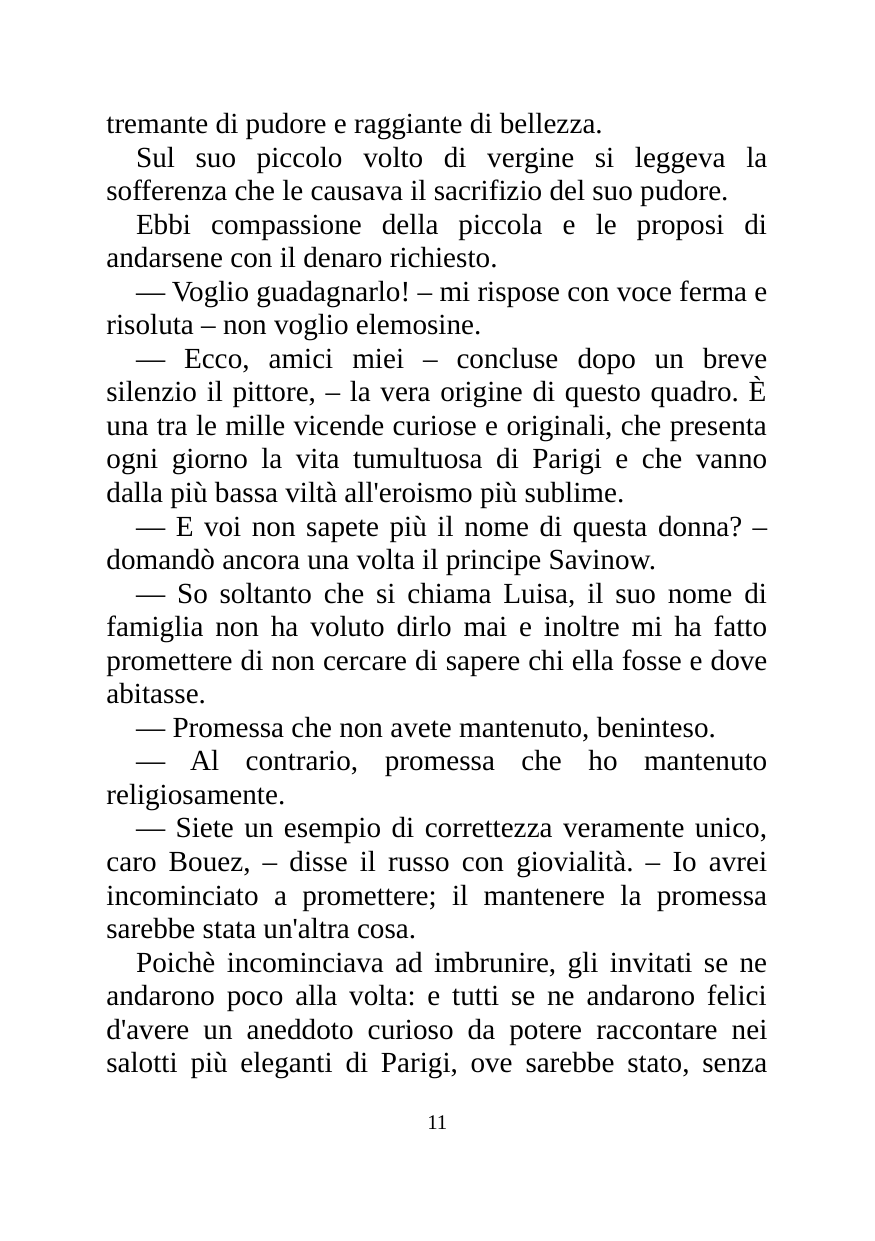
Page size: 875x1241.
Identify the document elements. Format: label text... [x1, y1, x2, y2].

text — E voi non sapete più il nome di questa donna? – domandò ancora una volta il principe Savinow. [106, 509, 768, 576]
text Poichè incominciava ad imbrunire, gli invitati se ne andarono poco alla volta: e tutti se ne andarono felici d'avere un aneddoto curioso da potere raccontare nei salotti più eleganti di Parigi, ove sarebbe stato, senza [106, 945, 768, 1079]
text Ebbi compassione della piccola e le proposi di andarsene con il denaro richiesto. [106, 207, 768, 274]
text — Ecco, amici miei – concluse dopo un breve silenzio il pittore, – la vera origine di questo quadro. È una tra le mille vicende curiose e originali, che presenta ogni giorno la vita tumultuosa di Parigi e che vanno dalla più bassa viltà all'eroismo più sublime. [106, 341, 768, 509]
text Sul suo piccolo volto di vergine si leggeva la sofferenza che le causava il sacrifizio del suo pudore. [106, 140, 768, 207]
text — So soltanto che si chiama Luisa, il suo nome di famiglia non ha voluto dirlo mai e inoltre mi ha fatto promettere di non cercare di sapere chi ella fosse e dove abitasse. [106, 576, 768, 710]
text tremante di pudore e raggiante di bellezza. [106, 106, 768, 140]
text — Voglio guadagnarlo! – mi rispose con voce ferma e risoluta – non voglio elemosine. [106, 274, 768, 341]
text — Promessa che non avete mantenuto, beninteso. [106, 710, 768, 743]
text — Siete un esempio di correttezza veramente unico, caro Bouez, – disse il russo con giovialità. – Io avrei incominciato a promettere; il mantenere la promessa sarebbe stata un'altra cosa. [106, 811, 768, 945]
text — Al contrario, promessa che ho mantenuto religiosamente. [106, 743, 768, 811]
